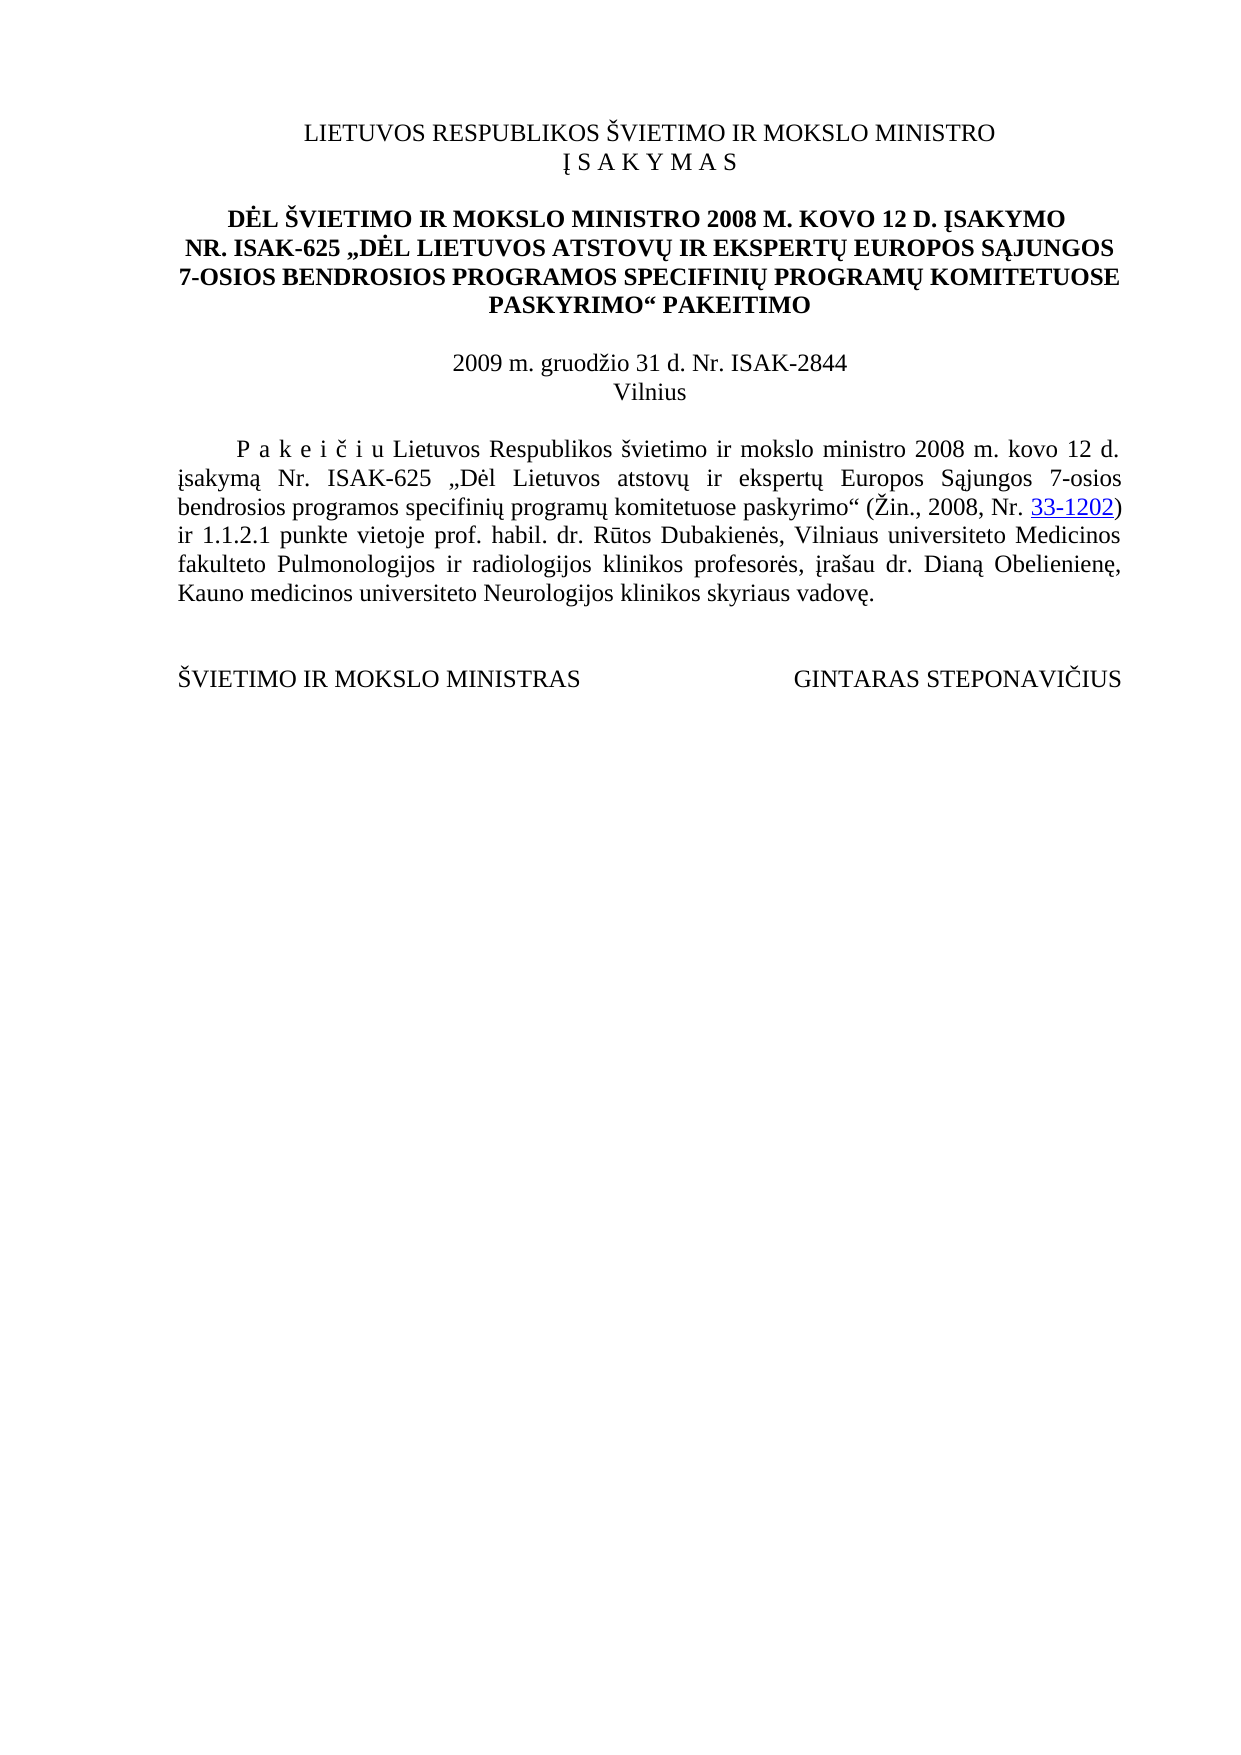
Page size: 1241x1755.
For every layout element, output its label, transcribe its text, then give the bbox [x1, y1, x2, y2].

text P a k e i č i u Lietuvos Respublikos švietimo ir mokslo ministro 2008 m. kovo 12 d. įsakymą Nr. ISAK-625 „Dėl Lietuvos atstovų ir ekspertų Europos Sąjungos 7-osios bendrosios programos specifinių programų komitetuose paskyrimo“ (Žin., 2008, Nr. 33-1202) ir 1.1.2.1 punkte vietoje prof. habil. dr. Rūtos Dubakienės, Vilniaus universiteto Medicinos fakulteto Pulmonologijos ir radiologijos klinikos profesorės, įrašau dr. Dianą Obelienienę, Kauno medicinos universiteto Neurologijos klinikos skyriaus vadovę. [177, 434, 1122, 607]
text LIETUVOS RESPUBLIKOS ŠVIETIMO IR MOKSLO MINISTRO [177, 118, 1122, 147]
text Į S A K Y M A S [177, 147, 1122, 176]
text 2009 m. gruodžio 31 d. Nr. ISAK-2844 [177, 348, 1122, 377]
text DĖL ŠVIETIMO IR MOKSLO MINISTRO 2008 M. KOVO 12 D. ĮSAKYMO Nr. ISAK-625 „DĖL LIETUVOS ATSTOVŲ IR EKSPERTŲ EUROPOS SĄJUNGOS 7-OSIOS BENDROSIOS PROGRAMOS SPECIFINIŲ PROGRAMŲ KOMITETUOSE PASKYRIMO“ PAKEITIMO [177, 204, 1122, 319]
text Vilnius [177, 377, 1122, 406]
text Švietimo ir mokslo ministras Gintaras Steponavičius [177, 664, 1122, 693]
